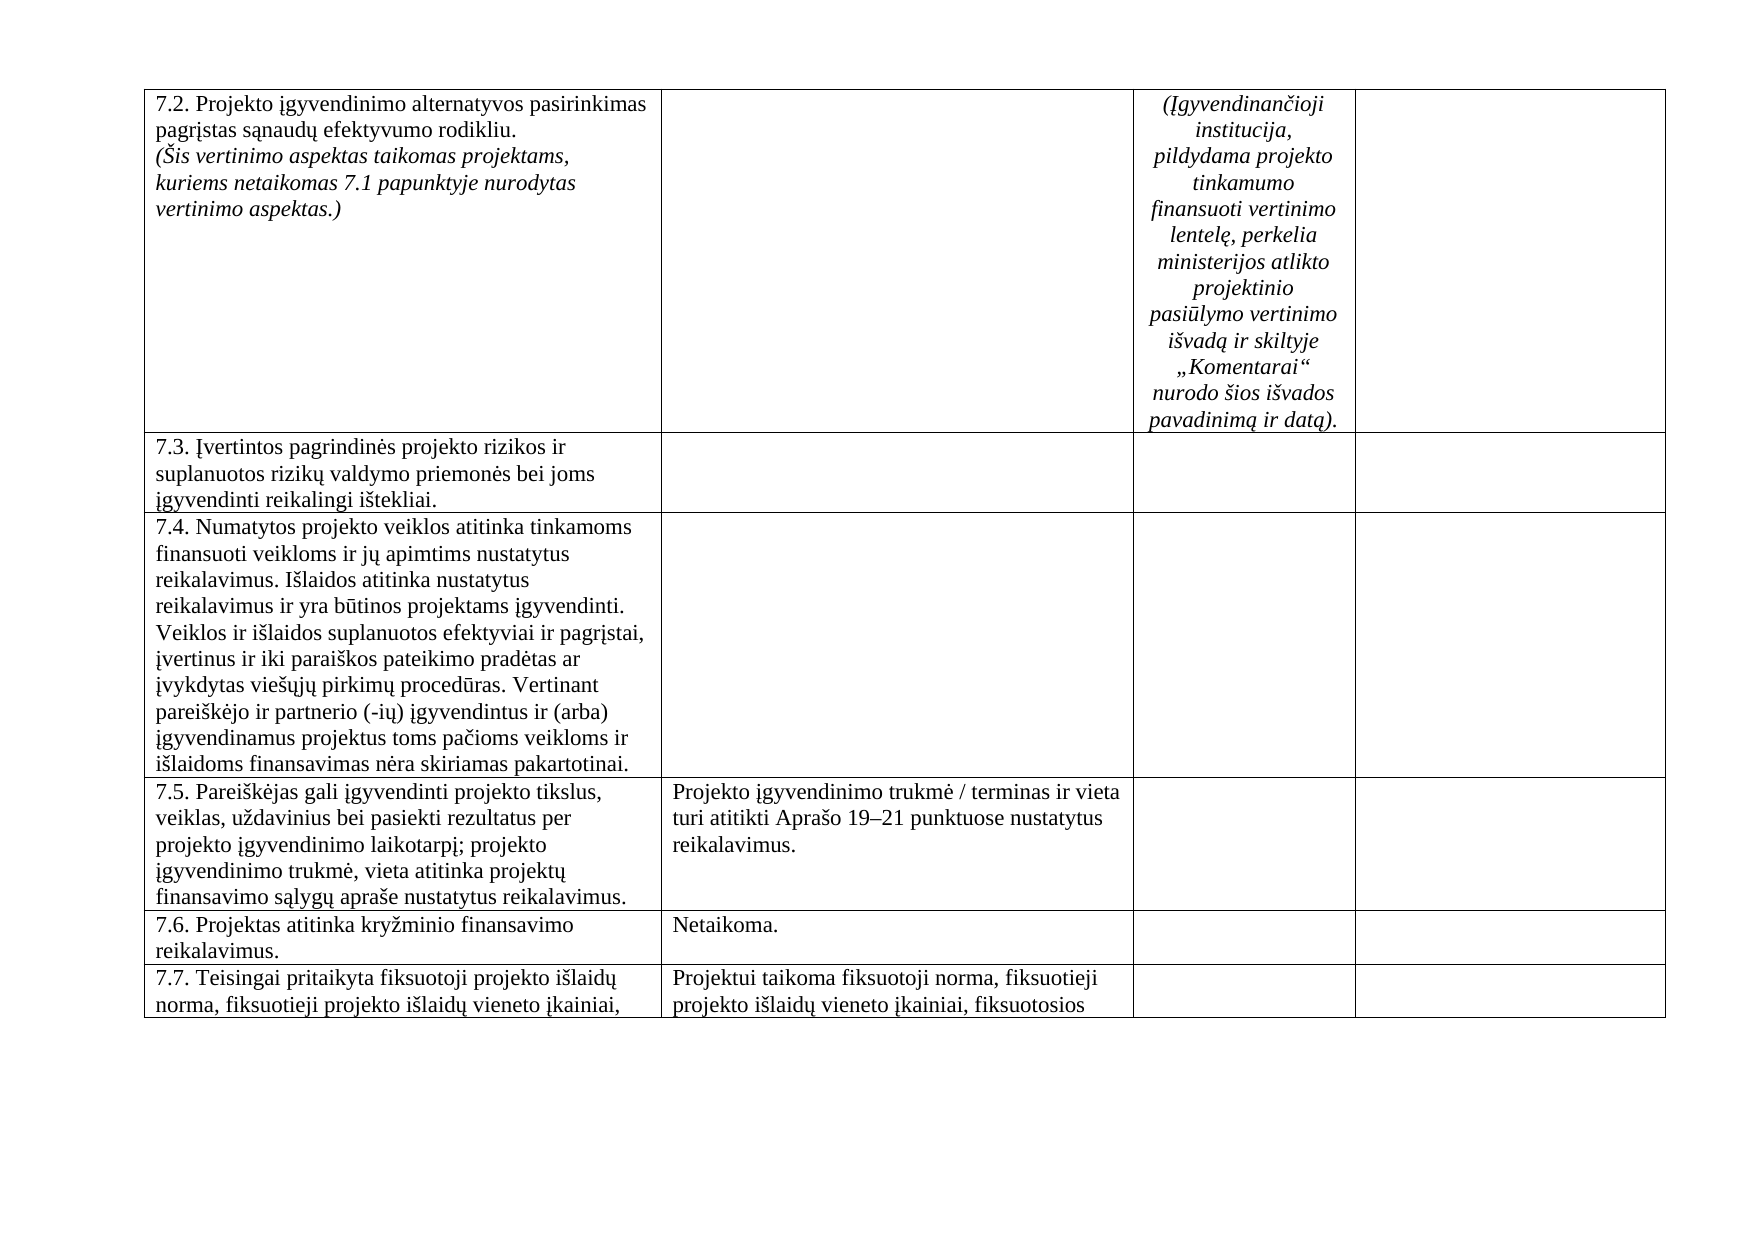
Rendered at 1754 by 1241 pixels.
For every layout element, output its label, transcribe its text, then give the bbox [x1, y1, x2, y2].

table_cell [662, 433, 1133, 512]
table_cell 7.7. Teisingai pritaikyta fiksuotoji projekto išlaidų norma, fiksuotieji projekto išlaidų vieneto įkainiai, [145, 965, 661, 1017]
table_cell [1134, 433, 1355, 512]
table_cell Projekto įgyvendinimo trukmė / terminas ir vieta turi atitikti Aprašo 19–21 punktuose nustatytus reikalavimus. [662, 778, 1133, 910]
table_cell [1356, 778, 1665, 910]
table_cell [1356, 90, 1665, 432]
table_cell [1134, 911, 1355, 963]
table_cell 7.4. Numatytos projekto veiklos atitinka tinkamoms finansuoti veikloms ir jų apimtims nustatytus reikalavimus. Išlaidos atitinka nustatytus reikalavimus ir yra būtinos projektams įgyvendinti. Veiklos ir išlaidos suplanuotos efektyviai ir pagrįstai, įvertinus ir iki paraiškos pateikimo pradėtas ar įvykdytas viešųjų pirkimų procedūras. Vertinant pareiškėjo ir partnerio (-ių) įgyvendintus ir (arba) įgyvendinamus projektus toms pačioms veikloms ir išlaidoms finansavimas nėra skiriamas pakartotinai. [145, 513, 661, 777]
table_cell [1356, 513, 1665, 777]
table_cell 7.6. Projektas atitinka kryžminio finansavimo reikalavimus. [145, 911, 661, 963]
table_cell (Įgyvendinančioji institucija, pildydama projekto tinkamumo finansuoti vertinimo lentelę, perkelia ministerijos atlikto projektinio pasiūlymo vertinimo išvadą ir skiltyje „Komentarai“ nurodo šios išvados pavadinimą ir datą). [1134, 90, 1355, 432]
table_cell [1356, 965, 1665, 1017]
table_cell [1356, 911, 1665, 963]
table_cell 7.5. Pareiškėjas gali įgyvendinti projekto tikslus, veiklas, uždavinius bei pasiekti rezultatus per projekto įgyvendinimo laikotarpį; projekto įgyvendinimo trukmė, vieta atitinka projektų finansavimo sąlygų apraše nustatytus reikalavimus. [145, 778, 661, 910]
table_cell Projektui taikoma fiksuotoji norma, fiksuotieji projekto išlaidų vieneto įkainiai, fiksuotosios [662, 965, 1133, 1017]
table_cell [1356, 433, 1665, 512]
table_cell [662, 513, 1133, 777]
table_cell [1134, 778, 1355, 910]
table_cell [662, 90, 1133, 432]
table_cell Netaikoma. [662, 911, 1133, 963]
table_cell 7.2. Projekto įgyvendinimo alternatyvos pasirinkimas pagrįstas sąnaudų efektyvumo rodikliu. (Šis vertinimo aspektas taikomas projektams, kuriems netaikomas 7.1 papunktyje nurodytas vertinimo aspektas.) [145, 90, 661, 432]
table_cell [1134, 513, 1355, 777]
table_cell [1134, 965, 1355, 1017]
table_cell 7.3. Įvertintos pagrindinės projekto rizikos ir suplanuotos rizikų valdymo priemonės bei joms įgyvendinti reikalingi ištekliai. [145, 433, 661, 512]
